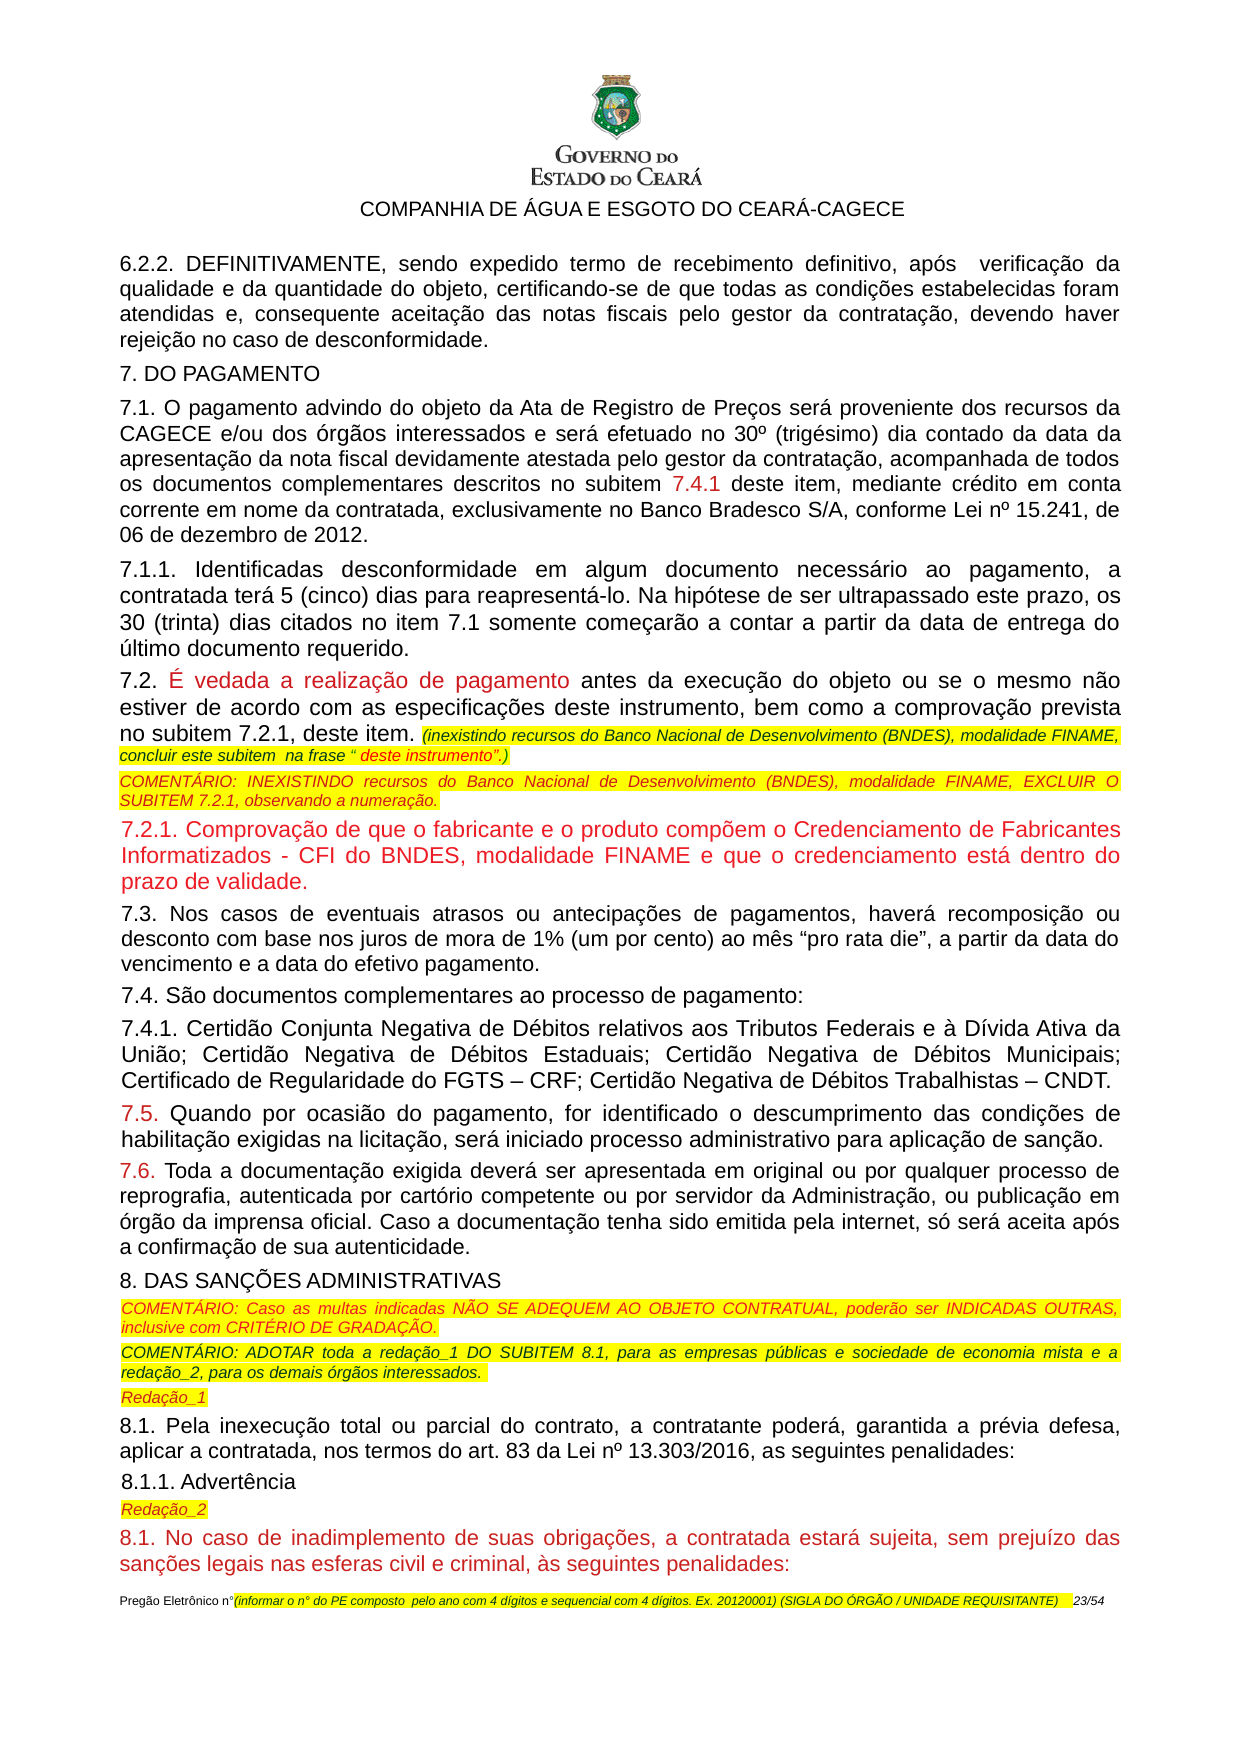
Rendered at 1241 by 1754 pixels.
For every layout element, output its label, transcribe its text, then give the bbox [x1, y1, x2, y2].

text 7.2. É vedada a realização de pagamento antes da execução do objeto ou se o mesmo não estiver de acordo com as especificações deste instrumento, bem como a comprovação prevista no subitem 7.2.1, deste item. (inexistindo recursos do Banco Nacional de Desenvolvimento (BNDES), modalidade FINAME, concluir este subitem na frase “ deste instrumento”.) [119, 667, 1121, 765]
text COMENTÁRIO: INEXISTINDO recursos do Banco Nacional de Desenvolvimento (BNDES), modalidade FINAME, EXCLUIR O SUBITEM 7.2.1, observando a numeração. [119, 771, 1121, 810]
text 8.1. Pela inexecução total ou parcial do contrato, a contratante poderá, garantida a prévia defesa, aplicar a contratada, nos termos do art. 83 da Lei nº 13.303/2016, as seguintes penalidades: [119, 1413, 1121, 1463]
text COMENTÁRIO: ADOTAR toda a redação_1 DO SUBITEM 8.1, para as empresas públicas e sociedade de economia mista e a redação_2, para os demais órgãos interessados. [121, 1343, 1121, 1382]
text COMENTÁRIO: Caso as multas indicadas NÃO SE ADEQUEM AO OBJETO CONTRATUAL, poderão ser INDICADAS OUTRAS, inclusive com CRITÉRIO DE GRADAÇÃO. [121, 1299, 1121, 1337]
text 7.3. Nos casos de eventuais atrasos ou antecipações de pagamentos, haverá recomposição ou desconto com base nos juros de mora de 1% (um por cento) ao mês “pro rata die”, a partir da data do vencimento e a data do efetivo pagamento. [121, 901, 1121, 976]
text 7.5. Quando por ocasião do pagamento, for identificado o descumprimento das condições de habilitação exigidas na licitação, será iniciado processo administrativo para aplicação de sanção. [121, 1099, 1121, 1152]
text 8. DAS SANÇÕES ADMINISTRATIVAS [119, 1268, 1121, 1293]
text 6.2.2. DEFINITIVAMENTE, sendo expedido termo de recebimento definitivo, após verificação da qualidade e da quantidade do objeto, certificando-se de que todas as condições estabelecidas foram atendidas e, consequente aceitação das notas fiscais pelo gestor da contratação, devendo haver rejeição no caso de desconformidade. [119, 251, 1121, 352]
text Redação_2 [121, 1500, 1121, 1519]
text Redação_1 [121, 1387, 1121, 1407]
text 7.1.1. Identificadas desconformidade em algum documento necessário ao pagamento, a contratada terá 5 (cinco) dias para reapresentá-lo. Na hipótese de ser ultrapassado este prazo, os 30 (trinta) dias citados no item 7.1 somente começarão a contar a partir da data de entrega do último documento requerido. [119, 556, 1121, 661]
text 8.1.1. Advertência [121, 1469, 1121, 1494]
text 7. DO PAGAMENTO [119, 361, 1121, 386]
text 8.1. No caso de inadimplemento de suas obrigações, a contratada estará sujeita, sem prejuízo das sanções legais nas esferas civil e criminal, às seguintes penalidades: [119, 1525, 1121, 1576]
text 7.6. Toda a documentação exigida deverá ser apresentada em original ou por qualquer processo de reprografia, autenticada por cartório competente ou por servidor da Administração, ou publicação em órgão da imprensa oficial. Caso a documentação tenha sido emitida pela internet, só será aceita após a confirmação de sua autenticidade. [119, 1158, 1121, 1259]
text 7.4.1. Certidão Conjunta Negativa de Débitos relativos aos Tributos Federais e à Dívida Ativa da União; Certidão Negativa de Débitos Estaduais; Certidão Negativa de Débitos Municipais; Certificado de Regularidade do FGTS – CRF; Certidão Negativa de Débitos Trabalhistas – CNDT. [121, 1014, 1121, 1093]
text 7.2.1. Comprovação de que o fabricante e o produto compõem o Credenciamento de Fabricantes Informatizados - CFI do BNDES, modalidade FINAME e que o credenciamento está dentro do prazo de validade. [121, 816, 1121, 895]
text 7.4. São documentos complementares ao processo de pagamento: [121, 982, 1121, 1008]
text 7.1. O pagamento advindo do objeto da Ata de Registro de Preços será proveniente dos recursos da CAGECE e/ou dos órgãos interessados e será efetuado no 30º (trigésimo) dia contado da data da apresentação da nota fiscal devidamente atestada pelo gestor da contratação, acompanhada de todos os documentos complementares descritos no subitem 7.4.1 deste item, mediante crédito em conta corrente em nome da contratada, exclusivamente no Banco Bradesco S/A, conforme Lei nº 15.241, de 06 de dezembro de 2012. [119, 394, 1121, 547]
